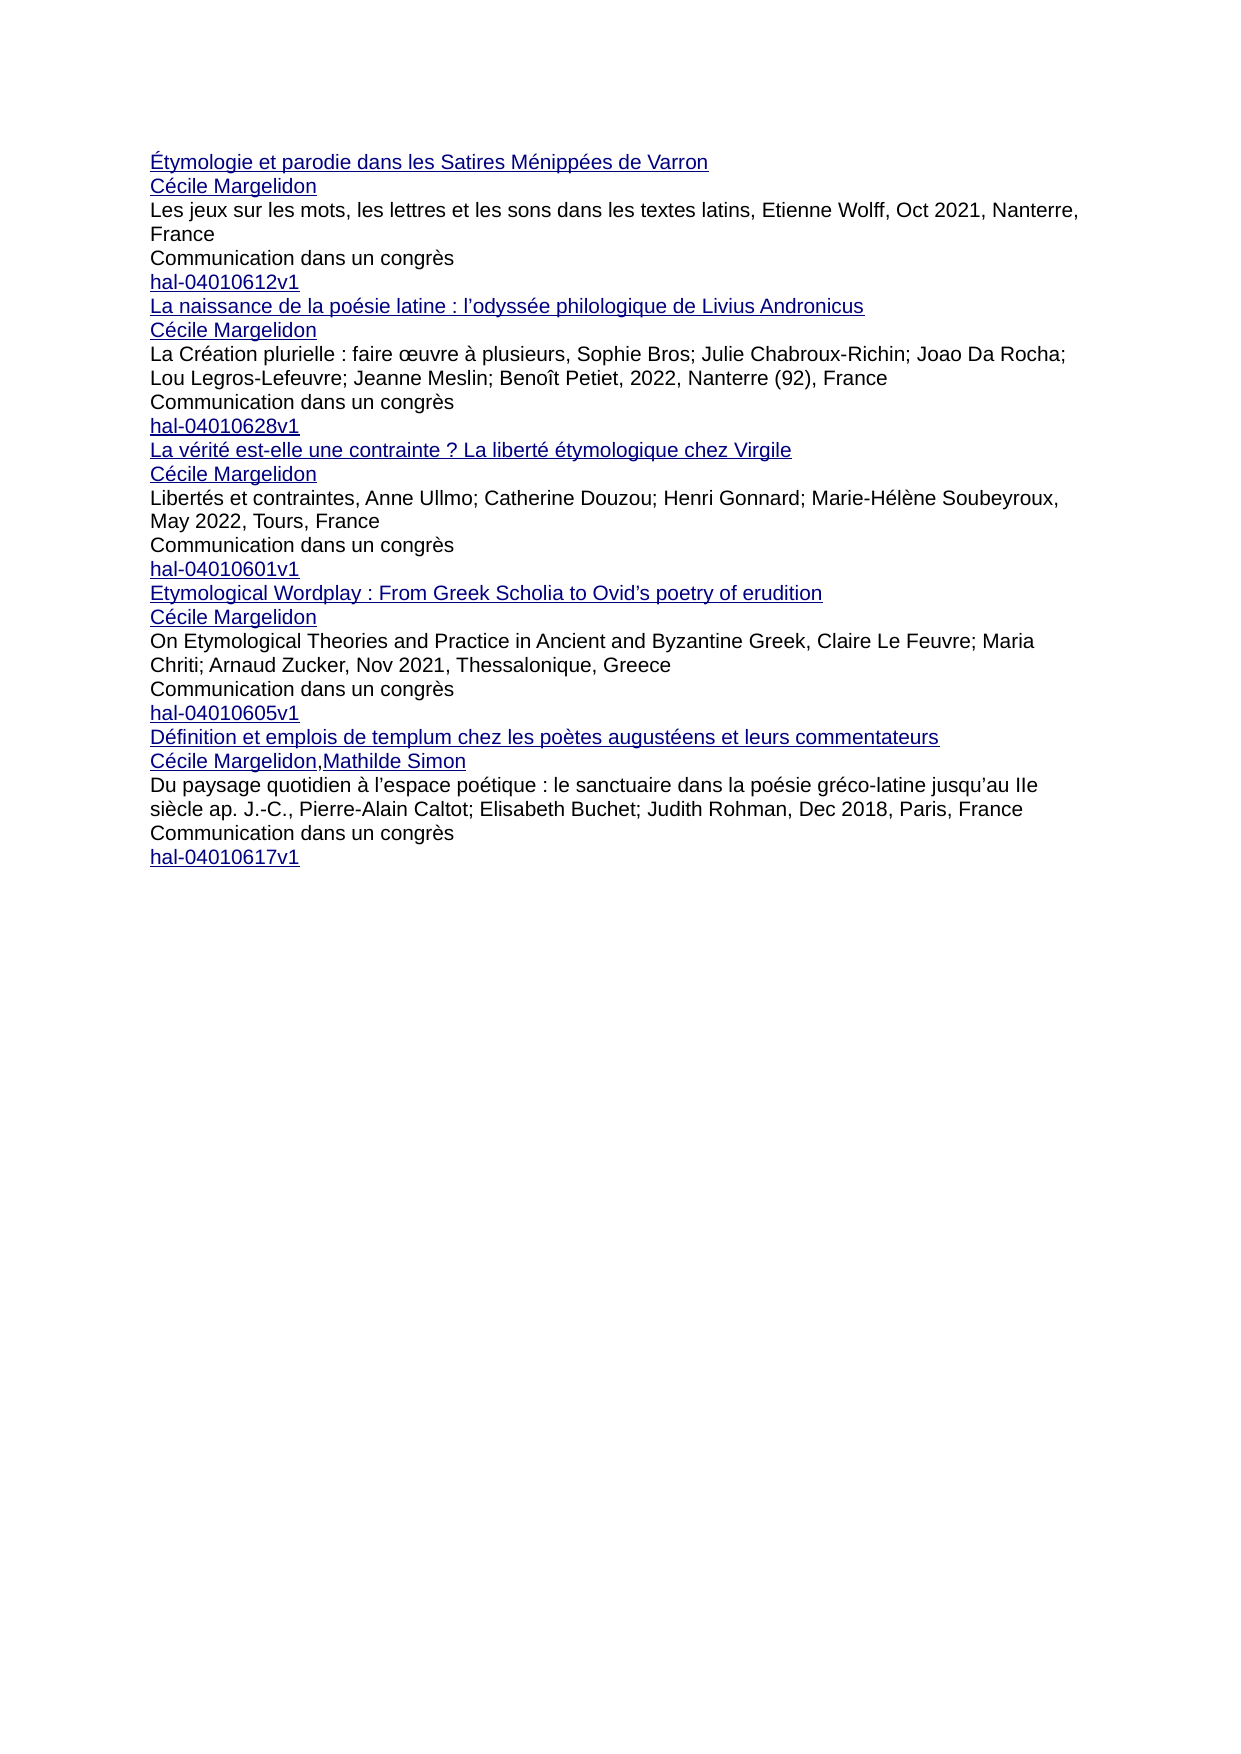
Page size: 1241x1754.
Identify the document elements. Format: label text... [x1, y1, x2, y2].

table_cell La vérité est-elle une contrainte ? La liberté étymologique chez Virgile Cécile Margelidon Libertés et contraintes, Anne Ullmo; Catherine Douzou; Henri Gonnard; Marie-Hélène Soubeyroux, May 2022, Tours, France Communication dans un congrès hal-04010601v1 [150, 438, 1090, 581]
table_cell Étymologie et parodie dans les Satires Ménippées de Varron Cécile Margelidon Les jeux sur les mots, les lettres et les sons dans les textes latins, Etienne Wolff, Oct 2021, Nanterre, France Communication dans un congrès hal-04010612v1 [150, 150, 1090, 294]
table_cell La naissance de la poésie latine : l’odyssée philologique de Livius Andronicus Cécile Margelidon La Création plurielle : faire œuvre à plusieurs, Sophie Bros; Julie Chabroux-Richin; Joao Da Rocha; Lou Legros-Lefeuvre; Jeanne Meslin; Benoît Petiet, 2022, Nanterre (92), France Communication dans un congrès hal-04010628v1 [150, 294, 1090, 437]
table_cell Etymological Wordplay : From Greek Scholia to Ovid’s poetry of erudition Cécile Margelidon On Etymological Theories and Practice in Ancient and Byzantine Greek, Claire Le Feuvre; Maria Chriti; Arnaud Zucker, Nov 2021, Thessalonique, Greece Communication dans un congrès hal-04010605v1 [150, 581, 1090, 725]
table_cell Définition et emplois de templum chez les poètes augustéens et leurs commentateurs Cécile Margelidon,Mathilde Simon Du paysage quotidien à l’espace poétique : le sanctuaire dans la poésie gréco-latine jusqu’au IIe siècle ap. J.-C., Pierre-Alain Caltot; Elisabeth Buchet; Judith Rohman, Dec 2018, Paris, France Communication dans un congrès hal-04010617v1 [150, 725, 1090, 869]
